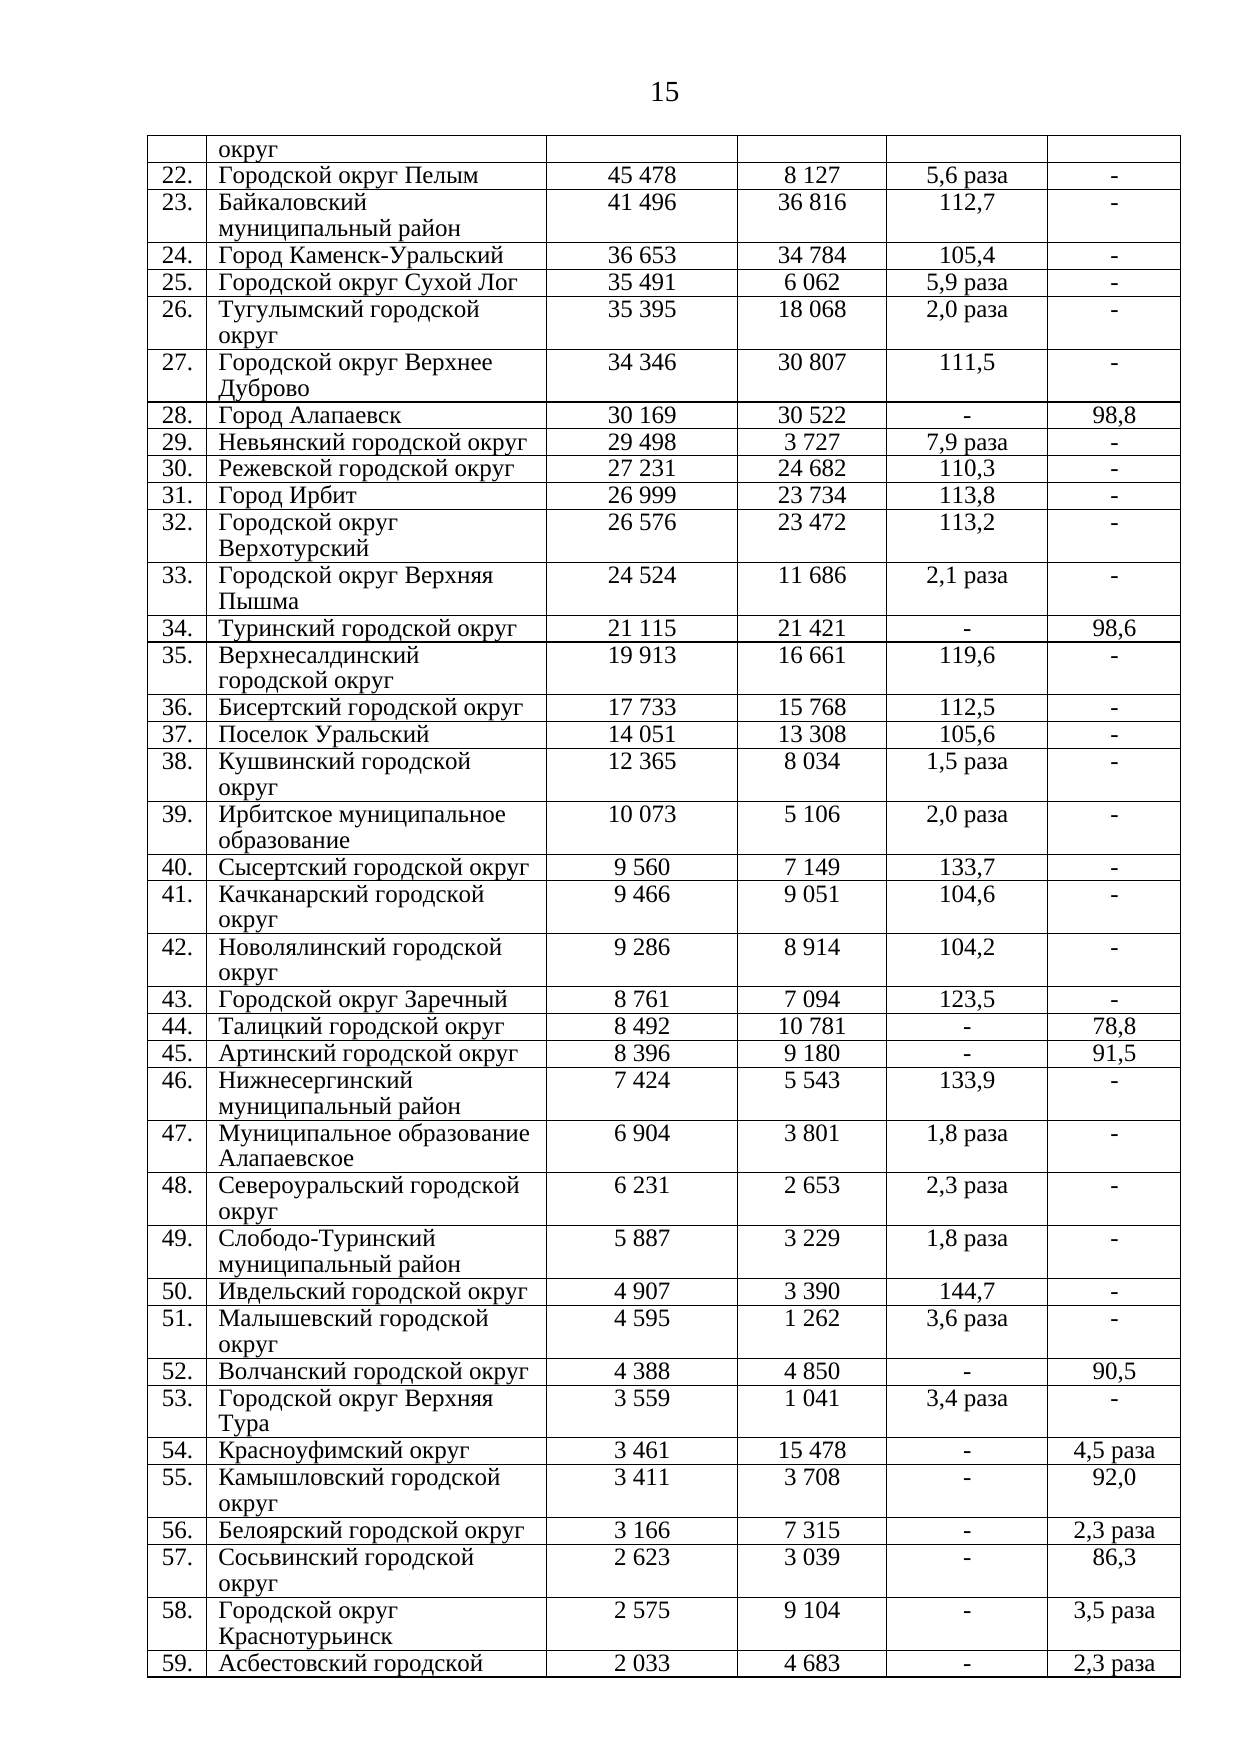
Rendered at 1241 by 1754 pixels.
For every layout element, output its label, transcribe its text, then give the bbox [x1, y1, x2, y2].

table_cell [887, 136, 1047, 162]
table_cell 43. [148, 987, 206, 1013]
table_cell 5 887 [547, 1226, 737, 1278]
table_cell 15 478 [738, 1438, 886, 1464]
table_cell Малышевский городской округ [207, 1306, 546, 1358]
table_cell - [1048, 563, 1180, 614]
table_cell 105,6 [887, 722, 1047, 748]
table_cell 33. [148, 563, 206, 614]
table_cell - [1048, 297, 1180, 348]
table_cell Городской округ Верхнее Дуброво [207, 350, 546, 401]
table_cell - [887, 1041, 1047, 1067]
table_cell 26 999 [547, 483, 737, 509]
table_cell 104,6 [887, 881, 1047, 933]
table_cell 36 653 [547, 243, 737, 269]
table_cell 112,5 [887, 695, 1047, 721]
table_cell 37. [148, 722, 206, 748]
table_cell 17 733 [547, 695, 737, 721]
table_cell 36 816 [738, 190, 886, 242]
table_cell Артинский городской округ [207, 1041, 546, 1067]
table_cell 10 073 [547, 802, 737, 853]
table_cell - [1048, 881, 1180, 933]
table_cell - [887, 1438, 1047, 1464]
table_cell 1,5 раза [887, 749, 1047, 801]
table_cell 29 498 [547, 429, 737, 455]
table_cell - [1048, 243, 1180, 269]
table_cell Асбестовский городской [207, 1651, 546, 1676]
table_cell 22. [148, 163, 206, 189]
table_cell 3 708 [738, 1465, 886, 1517]
table_cell 133,7 [887, 855, 1047, 880]
table_cell 30 522 [738, 403, 886, 428]
table_cell 6 231 [547, 1173, 737, 1225]
table_cell 91,5 [1048, 1041, 1180, 1067]
table_cell - [1048, 483, 1180, 509]
table_cell - [1048, 429, 1180, 455]
table_cell - [1048, 934, 1180, 986]
table_cell 27. [148, 350, 206, 401]
table_cell 47. [148, 1121, 206, 1172]
table_cell 2,3 раза [887, 1173, 1047, 1225]
table_cell Сосьвинский городской округ [207, 1545, 546, 1597]
table_cell 113,8 [887, 483, 1047, 509]
table_cell 2,0 раза [887, 297, 1047, 348]
table_cell 1 041 [738, 1386, 886, 1437]
table_cell 3,6 раза [887, 1306, 1047, 1358]
table_cell Режевской городской округ [207, 456, 546, 482]
table_cell - [1048, 1279, 1180, 1305]
table_cell Талицкий городской округ [207, 1014, 546, 1040]
table_cell 3 801 [738, 1121, 886, 1172]
table_cell 35 395 [547, 297, 737, 348]
table_cell - [1048, 987, 1180, 1013]
table_cell 4 388 [547, 1359, 737, 1384]
table_cell 49. [148, 1226, 206, 1278]
table_cell 34. [148, 616, 206, 641]
table_cell - [1048, 1121, 1180, 1172]
table_cell 8 761 [547, 987, 737, 1013]
table_cell 133,9 [887, 1068, 1047, 1119]
table_cell 25. [148, 270, 206, 296]
table_cell - [1048, 855, 1180, 880]
table_cell - [887, 1545, 1047, 1597]
table_cell 24 524 [547, 563, 737, 614]
table_cell - [887, 1014, 1047, 1040]
table_cell Невьянский городской округ [207, 429, 546, 455]
table_cell 104,2 [887, 934, 1047, 986]
table_cell Город Алапаевск [207, 403, 546, 428]
table_cell 5,9 раза [887, 270, 1047, 296]
table_cell 8 914 [738, 934, 886, 986]
table_cell 55. [148, 1465, 206, 1517]
table_cell Волчанский городской округ [207, 1359, 546, 1384]
table_cell 30 807 [738, 350, 886, 401]
table_cell - [1048, 749, 1180, 801]
table_cell - [1048, 643, 1180, 694]
table_cell 30. [148, 456, 206, 482]
table_cell 9 051 [738, 881, 886, 933]
table_cell 27 231 [547, 456, 737, 482]
table_cell Туринский городской округ [207, 616, 546, 641]
table_cell 12 365 [547, 749, 737, 801]
table_cell - [1048, 163, 1180, 189]
table_cell - [887, 1651, 1047, 1676]
table_cell 9 286 [547, 934, 737, 986]
table_cell Городской округ Верхняя Пышма [207, 563, 546, 614]
table_cell 105,4 [887, 243, 1047, 269]
table_cell 9 560 [547, 855, 737, 880]
table_cell 8 396 [547, 1041, 737, 1067]
table_cell Городской округ Краснотурьинск [207, 1598, 546, 1649]
table_cell Поселок Уральский [207, 722, 546, 748]
table_cell 4 683 [738, 1651, 886, 1676]
table_cell 123,5 [887, 987, 1047, 1013]
table_cell - [1048, 456, 1180, 482]
table_cell 30 169 [547, 403, 737, 428]
table_cell 3 411 [547, 1465, 737, 1517]
table_cell 113,2 [887, 510, 1047, 562]
table_cell 3 390 [738, 1279, 886, 1305]
table_cell 9 180 [738, 1041, 886, 1067]
table_cell 2 623 [547, 1545, 737, 1597]
table_cell Красноуфимский округ [207, 1438, 546, 1464]
table_cell 45 478 [547, 163, 737, 189]
table_cell 1,8 раза [887, 1226, 1047, 1278]
table_cell 3 229 [738, 1226, 886, 1278]
table_cell 53. [148, 1386, 206, 1437]
table_cell Камышловский городской округ [207, 1465, 546, 1517]
table_cell Байкаловский муниципальный район [207, 190, 546, 242]
table_cell 45. [148, 1041, 206, 1067]
table_cell 8 492 [547, 1014, 737, 1040]
table_cell - [1048, 136, 1180, 162]
table_cell 9 466 [547, 881, 737, 933]
table_cell 2,3 раза [1048, 1518, 1180, 1544]
table_cell Городской округ Верхотурский [207, 510, 546, 562]
table_cell 1 262 [738, 1306, 886, 1358]
table_cell 2,1 раза [887, 563, 1047, 614]
table_cell 7 094 [738, 987, 886, 1013]
table_cell 50. [148, 1279, 206, 1305]
table_cell Бисертский городской округ [207, 695, 546, 721]
table_cell 26 576 [547, 510, 737, 562]
table_cell 24 682 [738, 456, 886, 482]
table_cell 6 904 [547, 1121, 737, 1172]
table_cell [148, 136, 206, 162]
table_cell Город Каменск-Уральский [207, 243, 546, 269]
table_cell - [887, 1518, 1047, 1544]
table_cell - [887, 1359, 1047, 1384]
table_cell - [1048, 1306, 1180, 1358]
table_cell Город Ирбит [207, 483, 546, 509]
table_cell 19 913 [547, 643, 737, 694]
table_cell 111,5 [887, 350, 1047, 401]
table_cell - [887, 1465, 1047, 1517]
table_cell Городской округ Верхняя Тура [207, 1386, 546, 1437]
table_cell 23. [148, 190, 206, 242]
table_cell 23 472 [738, 510, 886, 562]
table_cell 7 424 [547, 1068, 737, 1119]
table_cell 51. [148, 1306, 206, 1358]
table_cell 34 346 [547, 350, 737, 401]
table_cell Белоярский городской округ [207, 1518, 546, 1544]
table_cell 38. [148, 749, 206, 801]
table_cell 92,0 [1048, 1465, 1180, 1517]
table_cell 58. [148, 1598, 206, 1649]
table_cell 52. [148, 1359, 206, 1384]
table_cell 3 039 [738, 1545, 886, 1597]
table_cell 41 496 [547, 190, 737, 242]
table_cell - [1048, 1226, 1180, 1278]
table_cell 7,9 раза [887, 429, 1047, 455]
table_cell 6 062 [738, 270, 886, 296]
table_cell Муниципальное образование Алапаевское [207, 1121, 546, 1172]
table_cell 32. [148, 510, 206, 562]
table_cell Качканарский городской округ [207, 881, 546, 933]
table_cell 110,3 [887, 456, 1047, 482]
table_cell 31. [148, 483, 206, 509]
table_cell - [1048, 510, 1180, 562]
table_cell округ [207, 136, 546, 162]
table_cell 144,7 [887, 1279, 1047, 1305]
table_cell - [1048, 802, 1180, 853]
table_cell 2 033 [547, 1651, 737, 1676]
table_cell - [1048, 1386, 1180, 1437]
table_cell 11 686 [738, 563, 886, 614]
table_cell - [1048, 1068, 1180, 1119]
table_cell - [1048, 350, 1180, 401]
table_cell - [1048, 1173, 1180, 1225]
table_cell 4 907 [547, 1279, 737, 1305]
table_cell 7 315 [738, 1518, 886, 1544]
table_cell 98,6 [1048, 616, 1180, 641]
table_cell 78,8 [1048, 1014, 1180, 1040]
table_cell Североуральский городской округ [207, 1173, 546, 1225]
table_cell 18 068 [738, 297, 886, 348]
table_cell 36. [148, 695, 206, 721]
table_cell 90,5 [1048, 1359, 1180, 1384]
table_cell 4 595 [547, 1306, 737, 1358]
table_cell 26. [148, 297, 206, 348]
table_cell 35. [148, 643, 206, 694]
table_cell 119,6 [887, 643, 1047, 694]
table_cell 46. [148, 1068, 206, 1119]
table_cell 13 308 [738, 722, 886, 748]
table_cell 34 784 [738, 243, 886, 269]
table_cell 5 106 [738, 802, 886, 853]
table_cell 2 653 [738, 1173, 886, 1225]
table_cell 8 127 [738, 163, 886, 189]
table_cell 48. [148, 1173, 206, 1225]
table_cell 3 559 [547, 1386, 737, 1437]
table_cell 44. [148, 1014, 206, 1040]
table_cell 2 575 [547, 1598, 737, 1649]
table_cell Новолялинский городской округ [207, 934, 546, 986]
table_cell Кушвинский городской округ [207, 749, 546, 801]
table_cell 42. [148, 934, 206, 986]
table_cell 4 850 [738, 1359, 886, 1384]
table_cell 3,5 раза [1048, 1598, 1180, 1649]
table_cell 56. [148, 1518, 206, 1544]
table_cell 35 491 [547, 270, 737, 296]
table_cell 2,0 раза [887, 802, 1047, 853]
table_cell Сысертский городской округ [207, 855, 546, 880]
table_cell 9 104 [738, 1598, 886, 1649]
table_cell 28. [148, 403, 206, 428]
table_cell - [1048, 190, 1180, 242]
table_cell 39. [148, 802, 206, 853]
table_cell 3 727 [738, 429, 886, 455]
table_cell Городской округ Пелым [207, 163, 546, 189]
table_cell Верхнесалдинский городской округ [207, 643, 546, 694]
table_cell - [1048, 270, 1180, 296]
table_cell Тугулымский городской округ [207, 297, 546, 348]
table_cell 40. [148, 855, 206, 880]
table_cell Ирбитское муниципальное образование [207, 802, 546, 853]
table_cell 41. [148, 881, 206, 933]
table_cell - [887, 403, 1047, 428]
table_cell - [887, 616, 1047, 641]
table_cell 3 461 [547, 1438, 737, 1464]
table_cell 15 768 [738, 695, 886, 721]
table_cell Слободо-Туринский муниципальный район [207, 1226, 546, 1278]
table_cell - [1048, 722, 1180, 748]
table_cell 21 115 [547, 616, 737, 641]
table_cell 57. [148, 1545, 206, 1597]
table_cell 98,8 [1048, 403, 1180, 428]
table_cell Городской округ Заречный [207, 987, 546, 1013]
table_cell 3,4 раза [887, 1386, 1047, 1437]
table_cell 16 661 [738, 643, 886, 694]
table_cell 5 543 [738, 1068, 886, 1119]
table_cell 86,3 [1048, 1545, 1180, 1597]
table_cell 4,5 раза [1048, 1438, 1180, 1464]
table_cell 112,7 [887, 190, 1047, 242]
table_cell 10 781 [738, 1014, 886, 1040]
table_cell 24. [148, 243, 206, 269]
table_cell 1,8 раза [887, 1121, 1047, 1172]
table_cell 5,6 раза [887, 163, 1047, 189]
table_cell Нижнесергинский муниципальный район [207, 1068, 546, 1119]
table_cell 29. [148, 429, 206, 455]
table_cell [547, 136, 737, 162]
table_cell 8 034 [738, 749, 886, 801]
table_cell 54. [148, 1438, 206, 1464]
table_cell 14 051 [547, 722, 737, 748]
table_cell 21 421 [738, 616, 886, 641]
table_cell 7 149 [738, 855, 886, 880]
table_cell 59. [148, 1651, 206, 1676]
table_cell 3 166 [547, 1518, 737, 1544]
table_cell 2,3 раза [1048, 1651, 1180, 1676]
table_cell 23 734 [738, 483, 886, 509]
table_cell Ивдельский городской округ [207, 1279, 546, 1305]
table_cell - [1048, 695, 1180, 721]
table_cell Городской округ Сухой Лог [207, 270, 546, 296]
table_cell - [887, 1598, 1047, 1649]
table_cell [738, 136, 886, 162]
